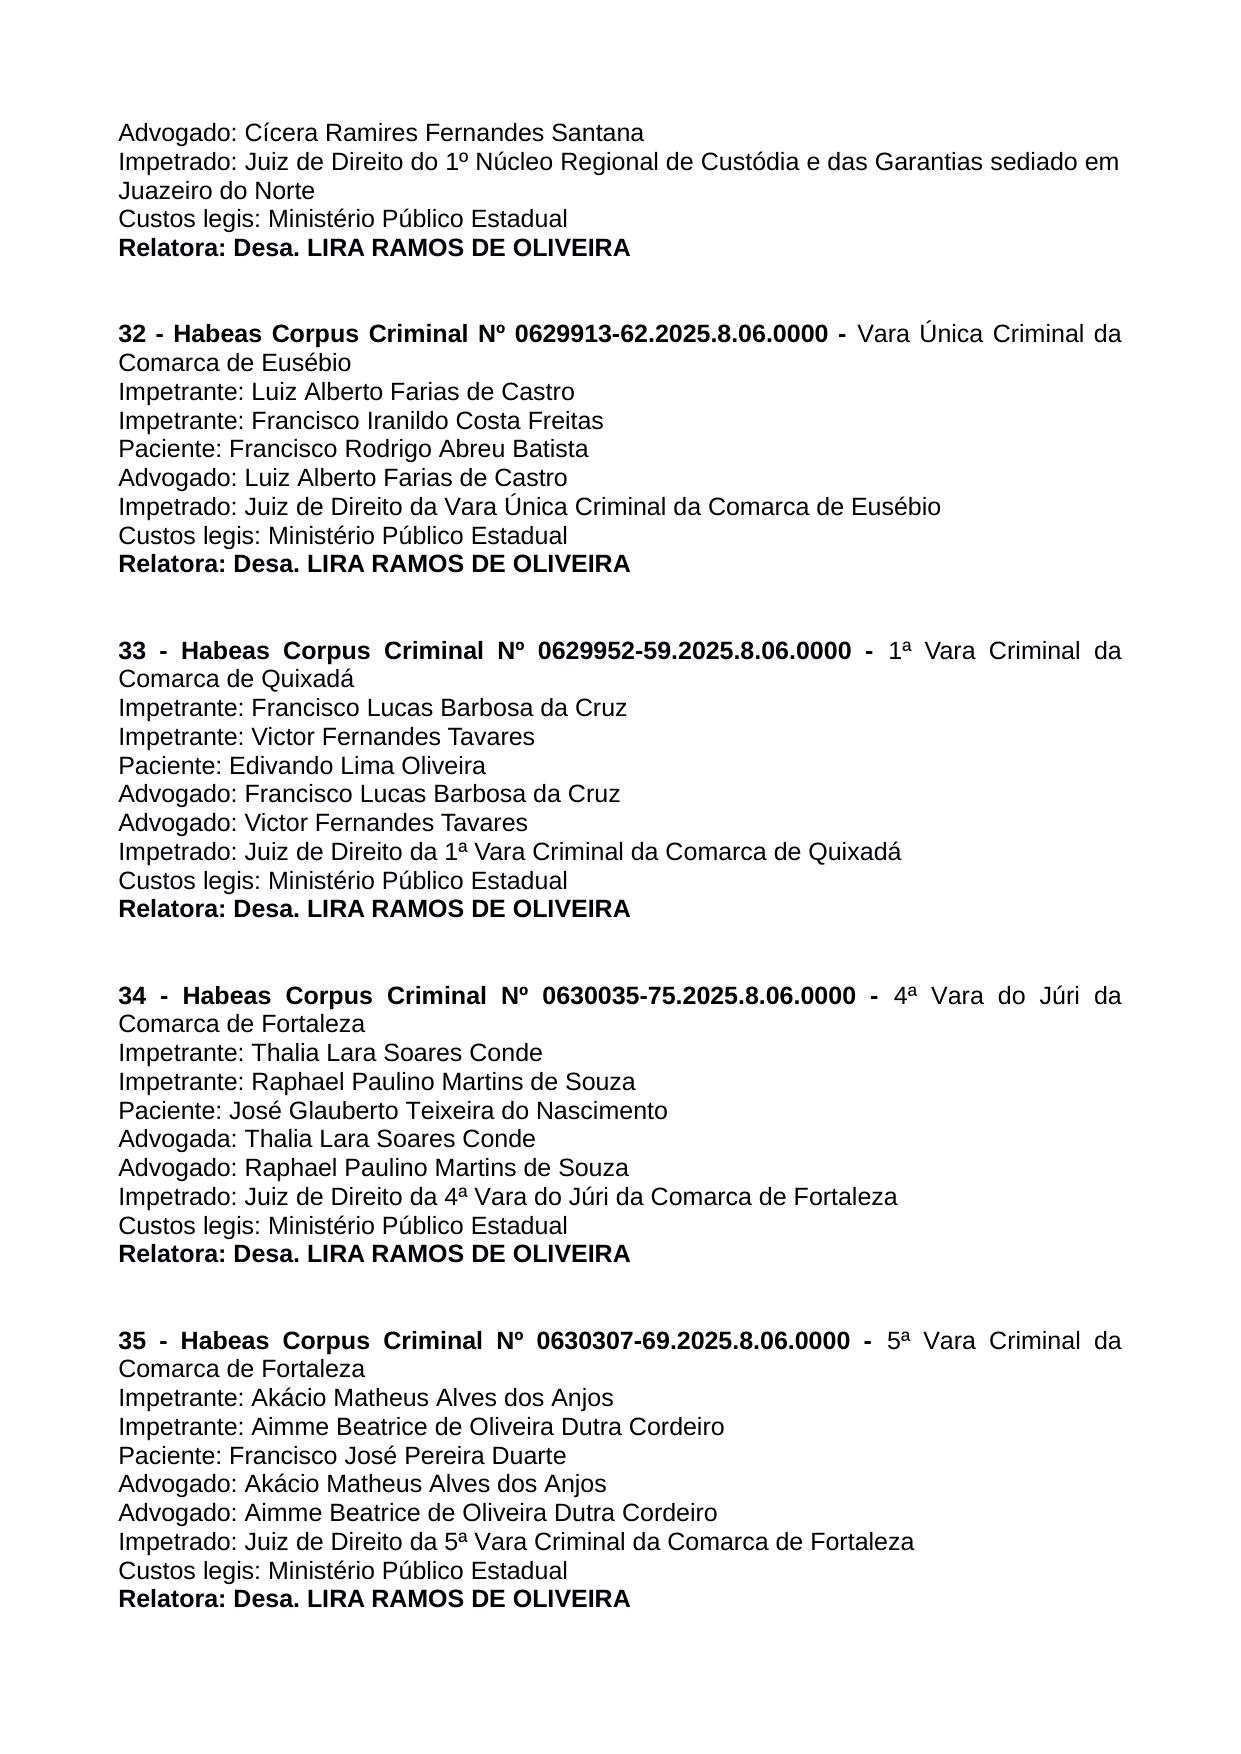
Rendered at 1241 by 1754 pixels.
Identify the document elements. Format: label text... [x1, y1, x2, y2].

text Advogada: Thalia Lara Soares Conde [118, 1124, 1122, 1153]
text Paciente: Edivando Lima Oliveira [118, 751, 1122, 779]
text Advogado: Luiz Alberto Farias de Castro [118, 463, 1122, 492]
text Advogado: Victor Fernandes Tavares [118, 808, 1122, 837]
text Impetrante: Thalia Lara Soares Conde [118, 1038, 1122, 1067]
text Relatora: Desa. LIRA RAMOS DE OLIVEIRA [118, 549, 1122, 578]
text Impetrante: Aimme Beatrice de Oliveira Dutra Cordeiro [118, 1412, 1122, 1441]
text Advogado: Raphael Paulino Martins de Souza [118, 1153, 1122, 1182]
text Paciente: Francisco José Pereira Duarte [118, 1441, 1122, 1469]
text Relatora: Desa. LIRA RAMOS DE OLIVEIRA [118, 894, 1122, 923]
text 33 - Habeas Corpus Criminal Nº 0629952-59.2025.8.06.0000 - 1ª Vara Criminal da Comarca de Quixadá [118, 636, 1122, 693]
text Impetrado: Juiz de Direito da 4ª Vara do Júri da Comarca de Fortaleza [118, 1182, 1122, 1211]
text Impetrante: Raphael Paulino Martins de Souza [118, 1067, 1122, 1096]
text Custos legis: Ministério Público Estadual [118, 866, 1122, 894]
text Custos legis: Ministério Público Estadual [118, 1556, 1122, 1584]
text Relatora: Desa. LIRA RAMOS DE OLIVEIRA [118, 233, 1122, 262]
text Advogado: Akácio Matheus Alves dos Anjos [118, 1469, 1122, 1498]
text Impetrado: Juiz de Direito do 1º Núcleo Regional de Custódia e das Garantias sediado em Juazeiro do Norte [118, 147, 1122, 204]
text Advogado: Cícera Ramires Fernandes Santana [118, 118, 1122, 147]
text Paciente: José Glauberto Teixeira do Nascimento [118, 1096, 1122, 1124]
text Relatora: Desa. LIRA RAMOS DE OLIVEIRA [118, 1239, 1122, 1268]
text Custos legis: Ministério Público Estadual [118, 521, 1122, 549]
text Impetrante: Akácio Matheus Alves dos Anjos [118, 1383, 1122, 1412]
text Paciente: Francisco Rodrigo Abreu Batista [118, 434, 1122, 463]
text Impetrado: Juiz de Direito da 5ª Vara Criminal da Comarca de Fortaleza [118, 1527, 1122, 1556]
text 34 - Habeas Corpus Criminal Nº 0630035-75.2025.8.06.0000 - 4ª Vara do Júri da Comarca de Fortaleza [118, 981, 1122, 1038]
text Impetrante: Francisco Iranildo Costa Freitas [118, 406, 1122, 434]
text Impetrado: Juiz de Direito da Vara Única Criminal da Comarca de Eusébio [118, 492, 1122, 521]
text 32 - Habeas Corpus Criminal Nº 0629913-62.2025.8.06.0000 - Vara Única Criminal da Comarca de Eusébio [118, 319, 1122, 377]
text Impetrante: Victor Fernandes Tavares [118, 722, 1122, 751]
text Advogado: Francisco Lucas Barbosa da Cruz [118, 779, 1122, 808]
text Custos legis: Ministério Público Estadual [118, 1211, 1122, 1239]
text Impetrado: Juiz de Direito da 1ª Vara Criminal da Comarca de Quixadá [118, 837, 1122, 866]
text Relatora: Desa. LIRA RAMOS DE OLIVEIRA [118, 1584, 1122, 1613]
text Advogado: Aimme Beatrice de Oliveira Dutra Cordeiro [118, 1498, 1122, 1527]
text Impetrante: Francisco Lucas Barbosa da Cruz [118, 693, 1122, 722]
text Impetrante: Luiz Alberto Farias de Castro [118, 377, 1122, 406]
text Custos legis: Ministério Público Estadual [118, 204, 1122, 233]
text 35 - Habeas Corpus Criminal Nº 0630307-69.2025.8.06.0000 - 5ª Vara Criminal da Comarca de Fortaleza [118, 1326, 1122, 1383]
